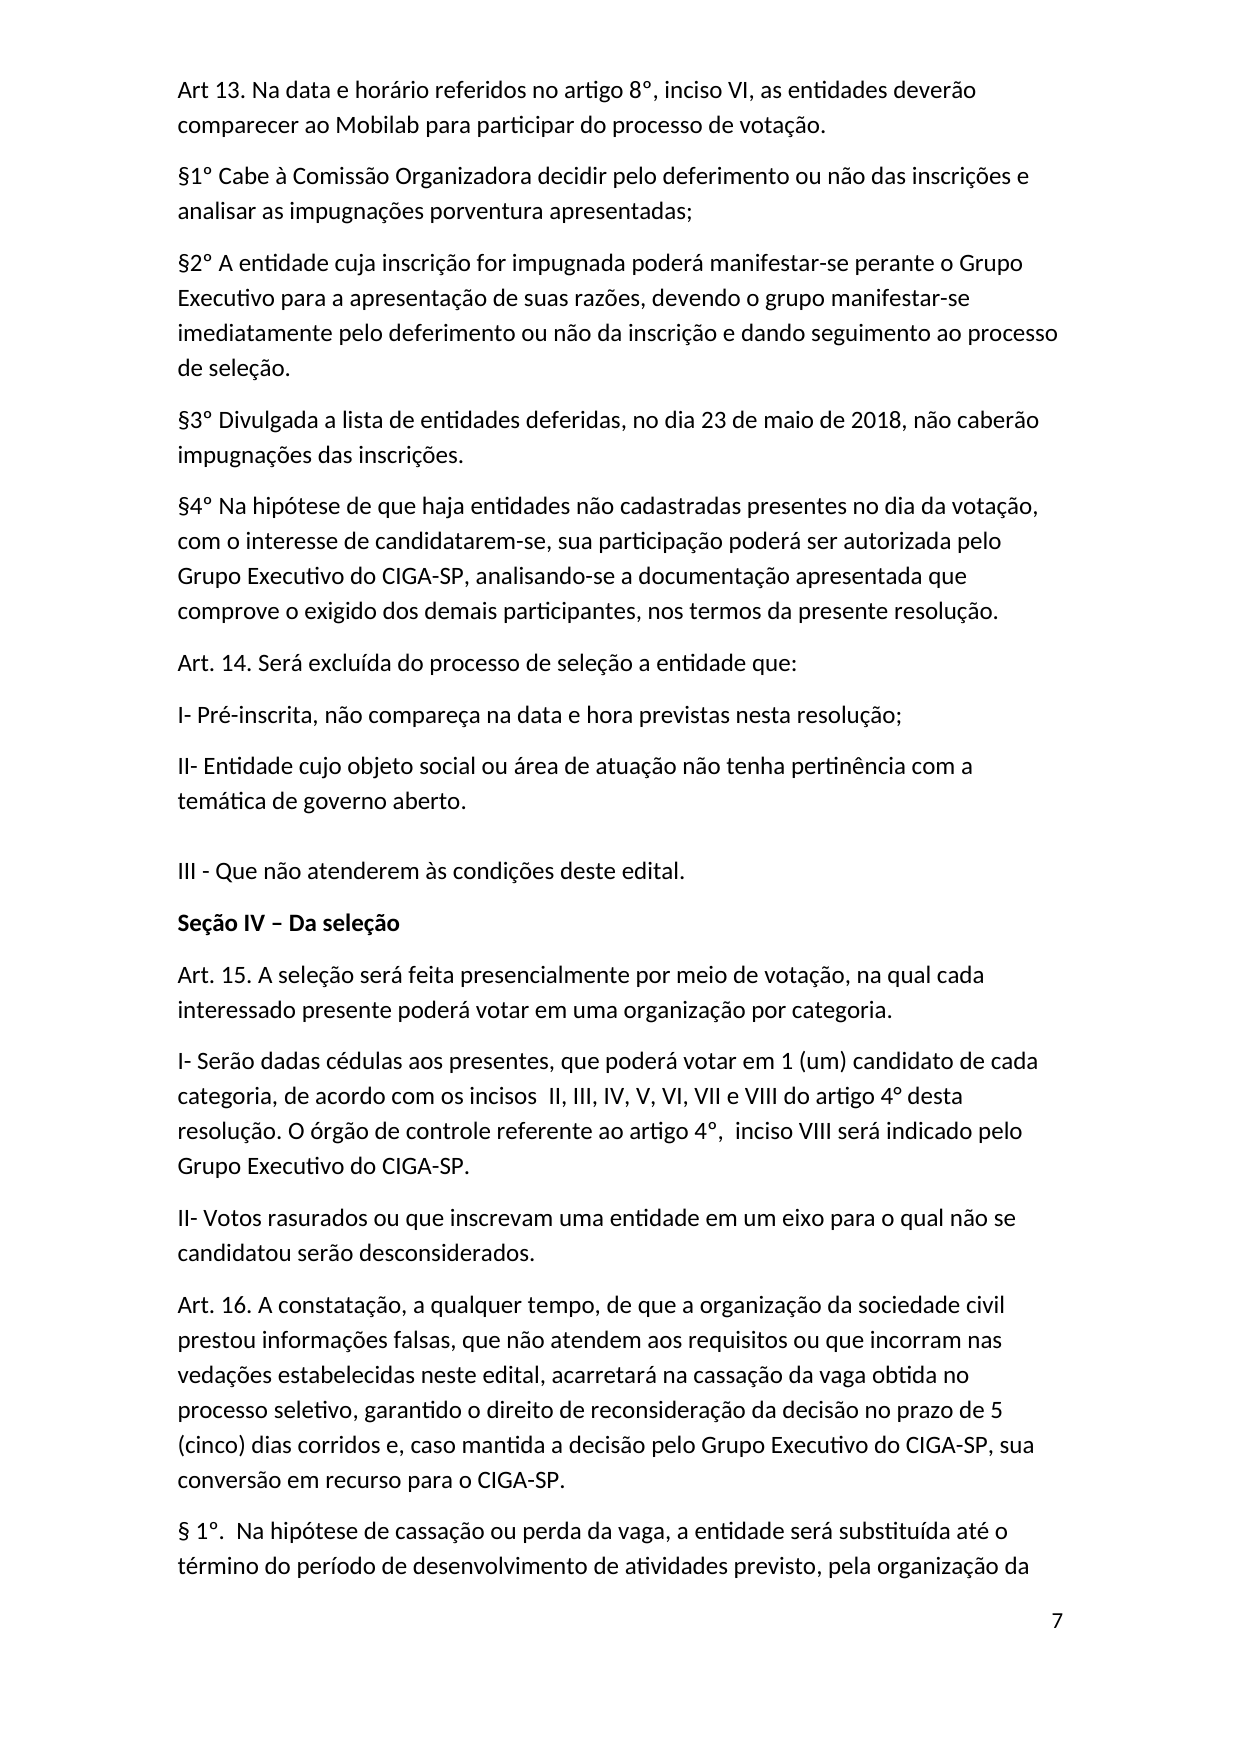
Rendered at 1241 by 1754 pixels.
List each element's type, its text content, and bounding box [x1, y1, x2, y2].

text §2º A entidade cuja inscrição for impugnada poderá manifestar-se perante o Grupo Executivo para a apresentação de suas razões, devendo o grupo manifestar-se imediatamente pelo deferimento ou não da inscrição e dando seguimento ao processo de seleção. [177, 247, 1063, 383]
text Art. 16. A constatação, a qualquer tempo, de que a organização da sociedade civil prestou informações falsas, que não atendem aos requisitos ou que incorram nas vedações estabelecidas neste edital, acarretará na cassação da vaga obtida no processo seletivo, garantido o direito de reconsideração da decisão no prazo de 5 (cinco) dias corridos e, caso mantida a decisão pelo Grupo Executivo do CIGA-SP, sua conversão em recurso para o CIGA-SP. [177, 1289, 1063, 1494]
text §3º Divulgada a lista de entidades deferidas, no dia 23 de maio de 2018, não caberão impugnações das inscrições. [177, 404, 1063, 469]
text Art. 14. Será excluída do processo de seleção a entidade que: [177, 647, 1063, 678]
text I- Pré-inscrita, não compareça na data e hora previstas nesta resolução; [177, 699, 1063, 729]
text I- Serão dadas cédulas aos presentes, que poderá votar em 1 (um) candidato de cada categoria, de acordo com os incisos II, III, IV, V, VI, VII e VIII do artigo 4° desta resolução. O órgão de controle referente ao artigo 4º, inciso VIII será indicado pelo Grupo Executivo do CIGA-SP. [177, 1045, 1063, 1181]
text II- Entidade cujo objeto social ou área de atuação não tenha pertinência com a temática de governo aberto. III - Que não atenderem às condições deste edital. [177, 750, 1063, 886]
text Art 13. Na data e horário referidos no artigo 8º, inciso VI, as entidades deverão comparecer ao Mobilab para participar do processo de votação. [177, 74, 1063, 139]
text II- Votos rasurados ou que inscrevam uma entidade em um eixo para o qual não se candidatou serão desconsiderados. [177, 1202, 1063, 1268]
text Art. 15. A seleção será feita presencialmente por meio de votação, na qual cada interessado presente poderá votar em uma organização por categoria. [177, 959, 1063, 1024]
text § 1º. Na hipótese de cassação ou perda da vaga, a entidade será substituída até o término do período de desenvolvimento de atividades previsto, pela organização da [177, 1515, 1063, 1581]
text §1º Cabe à Comissão Organizadora decidir pelo deferimento ou não das inscrições e analisar as impugnações porventura apresentadas; [177, 160, 1063, 226]
text §4º Na hipótese de que haja entidades não cadastradas presentes no dia da votação, com o interesse de candidatarem-se, sua participação poderá ser autorizada pelo Grupo Executivo do CIGA-SP, analisando-se a documentação apresentada que comprove o exigido dos demais participantes, nos termos da presente resolução. [177, 490, 1063, 626]
text Seção IV – Da seleção [177, 907, 1063, 938]
